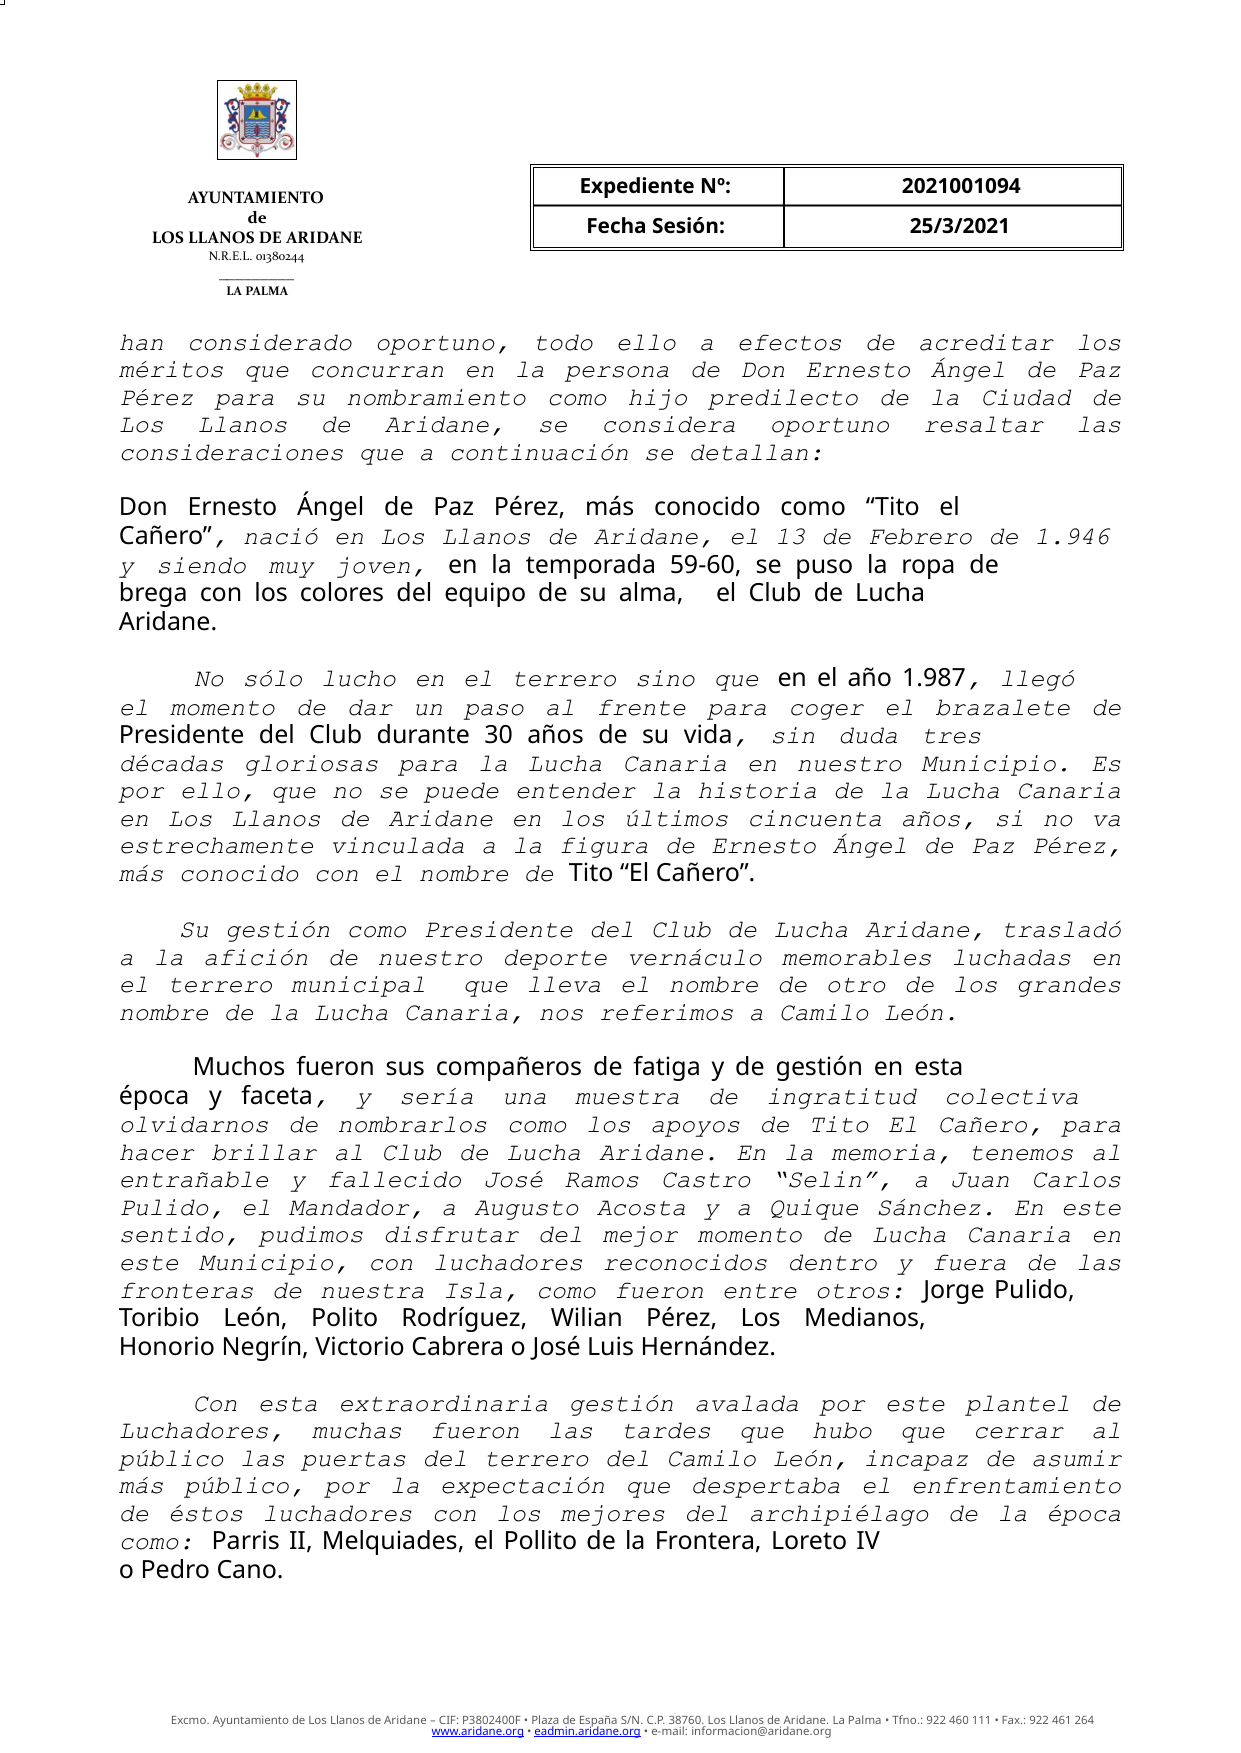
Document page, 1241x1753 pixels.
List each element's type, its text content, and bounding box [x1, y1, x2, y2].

text Los Llanos de Aridane, se considera oportuno resaltar las [119, 411, 1146, 438]
text N.R.E.L. 01380244 [208, 250, 327, 262]
text www.aridane.org • eadmin.aridane.org • e-mail: informacion@aridane.org [431, 1724, 834, 1738]
text sentido, pudimos disfrutar del mejor momento de Lucha Canaria en [119, 1221, 1146, 1248]
text _ [219, 266, 226, 279]
text olvidarnos de nombrarlos como los apoyos de Tito El Cañero, para [119, 1110, 1146, 1138]
picture [531, 165, 1123, 250]
text de [247, 210, 387, 227]
text Su gestión como Presidente del Club de Lucha Aridane, trasladó [179, 915, 1146, 943]
text consideraciones que a continuación se detallan: [119, 438, 1146, 466]
text y siendo muy joven, en la temporada 59-60, se puso la ropa de [119, 550, 1146, 579]
text _ [317, 266, 327, 282]
text a la afición de nuestro deporte vernáculo memorables luchadas en [119, 943, 1146, 971]
text Don Ernesto Ángel de Paz Pérez, más conocido como “Tito el [119, 493, 1146, 521]
text Excmo. Ayuntamiento de Los Llanos de Aridane – CIF: P3802400F • Plaza de España S/N. C.P. 38760. Los Llanos de Aridane. La Palma • Tfno.: 922 460 111 • Fax.: 922 461 264 [171, 1713, 1095, 1727]
text 25/3/2021 [909, 214, 1059, 239]
text Luchadores, muchas fueron las tardes que hubo que cerrar al [119, 1417, 1146, 1444]
text como: Parris II, Melquiades, el Pollito de la Frontera, Loreto IV [119, 1527, 1146, 1555]
text han considerado oportuno, todo ello a efectos de acreditar los [119, 327, 1146, 356]
text época y faceta, y sería una muestra de ingratitud colectiva [119, 1082, 1146, 1110]
text el momento de dar un paso al frente para coger el brazalete de [119, 692, 1146, 721]
text Honorio Negrín, Victorio Cabrera o José Luis Hernández. [119, 1333, 1146, 1361]
text fronteras de nuestra Isla, como fueron entre otros: Jorge Pulido, [119, 1276, 1146, 1304]
text Pulido, el Mandador, a Augusto Acosta y a Quique Sánchez. En este [119, 1193, 1146, 1221]
text por ello, que no se puede entender la historia de la Lucha Canaria [119, 777, 1146, 804]
text nombre de la Lucha Canaria, nos referimos a Camilo León. [119, 998, 1146, 1026]
text de éstos luchadores con los mejores del archipiélago de la época [119, 1499, 1146, 1527]
text o Pedro Cano. [119, 1555, 1146, 1584]
text Muchos fueron sus compañeros de fatiga y de gestión en esta [192, 1053, 1146, 1081]
text entrañable y fallecido José Ramos Castro “Selin”, a Juan Carlos [119, 1166, 1146, 1193]
text Expediente Nº: [579, 173, 761, 198]
text hacer brillar al Club de Lucha Aridane. En la memoria, tenemos al [119, 1138, 1146, 1166]
text LOS LLANOS DE ARIDANE [152, 230, 387, 247]
text méritos que concurran en la persona de Don Ernesto Ángel de Paz [119, 356, 1146, 383]
text Presidente del Club durante 30 años de su vida, sin duda tres [119, 721, 1146, 749]
text ________ [226, 266, 317, 282]
text este Municipio, con luchadores reconocidos dentro y fuera de las [119, 1248, 1146, 1276]
text brega con los colores del equipo de su alma, el Club de Lucha [119, 579, 1146, 607]
text Toribio León, Polito Rodríguez, Wilian Pérez, Los Medianos, [119, 1304, 1146, 1332]
text LA PALMA [226, 286, 317, 298]
text Con esta extraordinaria gestión avalada por este plantel de [192, 1388, 1146, 1417]
text décadas gloriosas para la Lucha Canaria en nuestro Municipio. Es [119, 749, 1146, 777]
picture [218, 81, 296, 159]
text público las puertas del terrero del Camilo León, incapaz de asumir [119, 1444, 1146, 1472]
text Pérez para su nombramiento como hijo predilecto de la Ciudad de [119, 383, 1146, 411]
text No sólo lucho en el terrero sino que en el año 1.987, llegó [194, 664, 1146, 692]
text estrechamente vinculada a la figura de Ernesto Ángel de Paz Pérez, [119, 832, 1146, 859]
text AYUNTAMIENTO [188, 190, 387, 207]
text el terrero municipal que lleva el nombre de otro de los grandes [119, 971, 1146, 998]
text Fecha Sesión: [586, 214, 761, 239]
text más conocido con el nombre de Tito “El Cañero”. [119, 859, 1146, 887]
text más público, por la expectación que despertaba el enfrentamiento [119, 1472, 1146, 1499]
text Cañero”, nació en Los Llanos de Aridane, el 13 de Febrero de 1.946 [119, 522, 1146, 550]
text 2021001094 [902, 173, 1059, 198]
text en Los Llanos de Aridane en los últimos cincuenta años, si no va [119, 804, 1146, 832]
text Aridane. [119, 608, 1146, 636]
